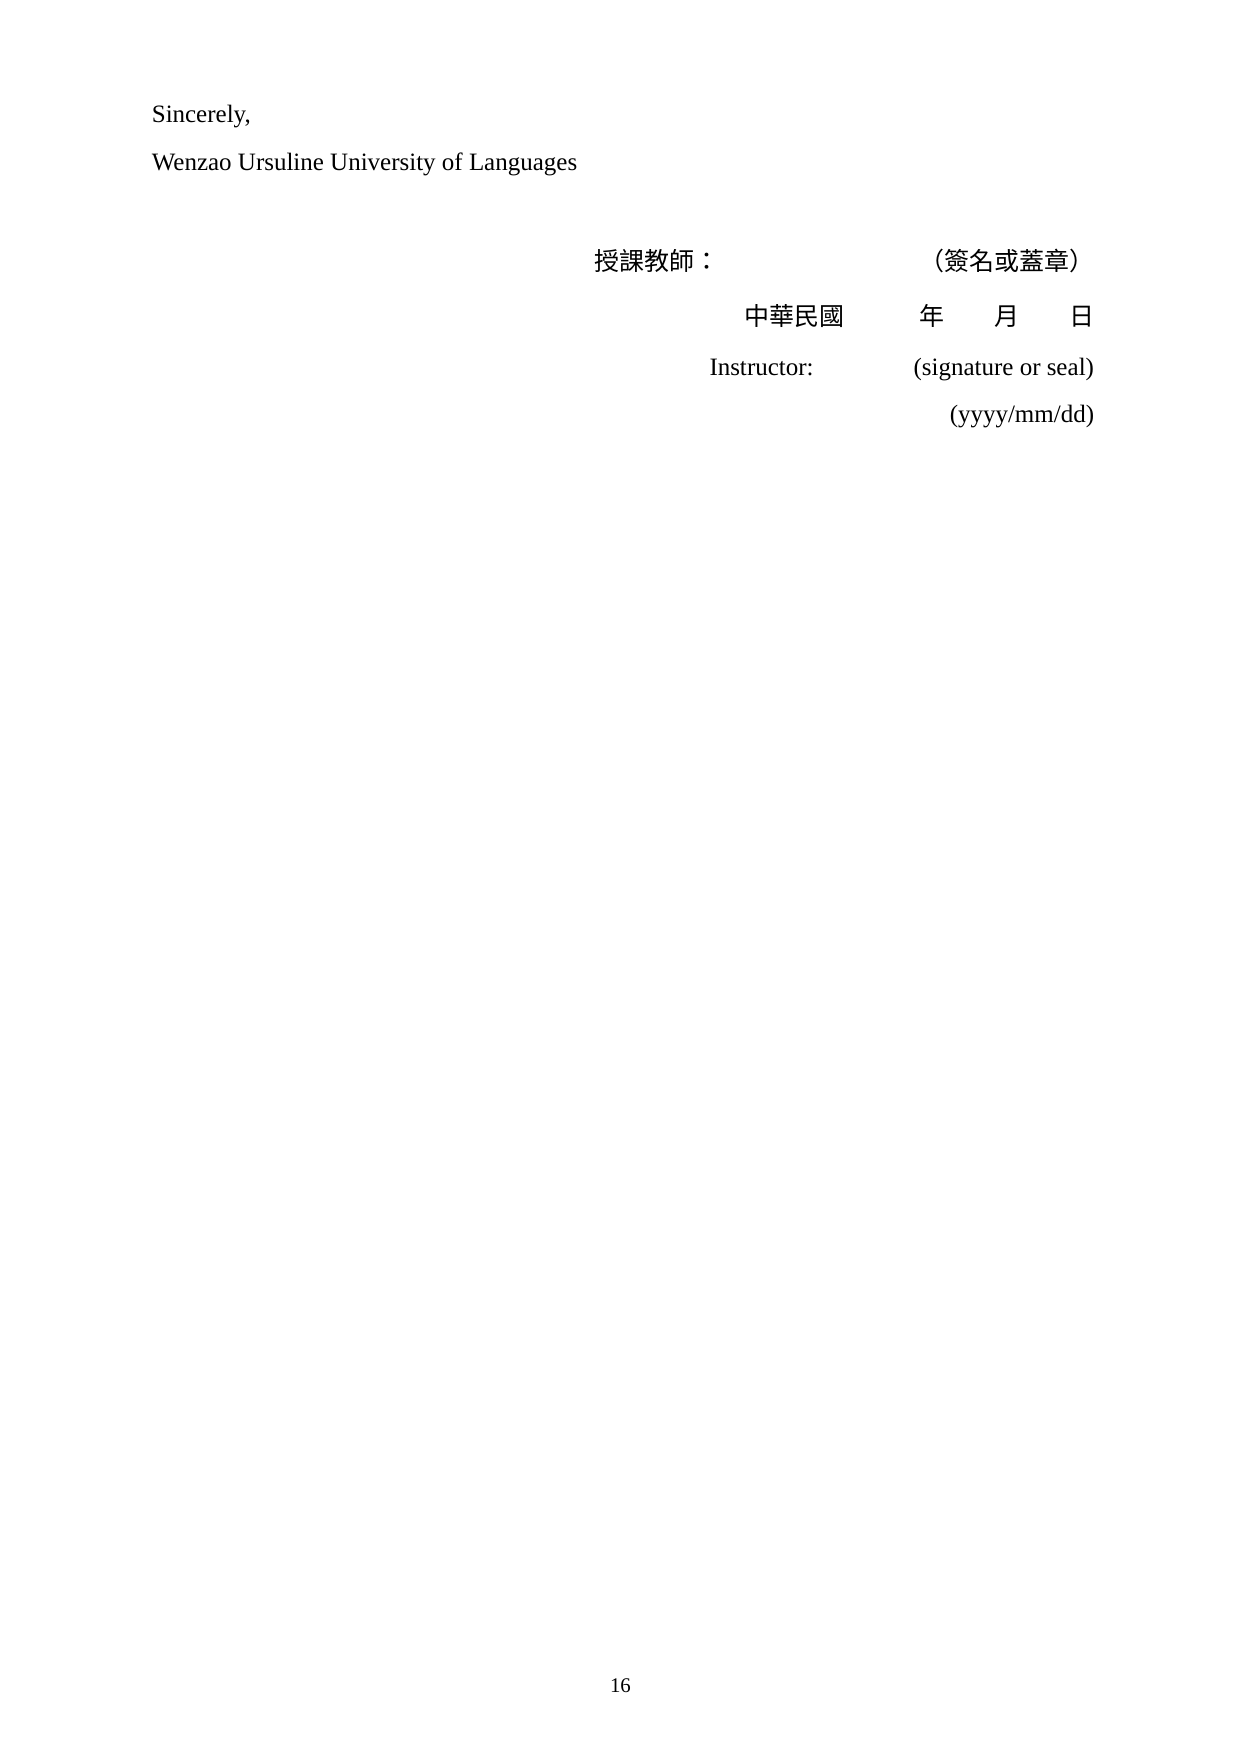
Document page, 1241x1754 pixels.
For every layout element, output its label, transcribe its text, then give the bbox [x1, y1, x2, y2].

text Wenzao Ursuline University of Languages [152, 147, 1165, 176]
text (yyyy/mm/dd) [75, 399, 1094, 428]
text 中華民國 年 月 日 [75, 297, 1094, 333]
text Instructor: (signature or seal) [75, 352, 1094, 381]
text Sincerely, [152, 99, 1165, 128]
text 授課教師： （簽名或蓋章） [75, 242, 1094, 278]
